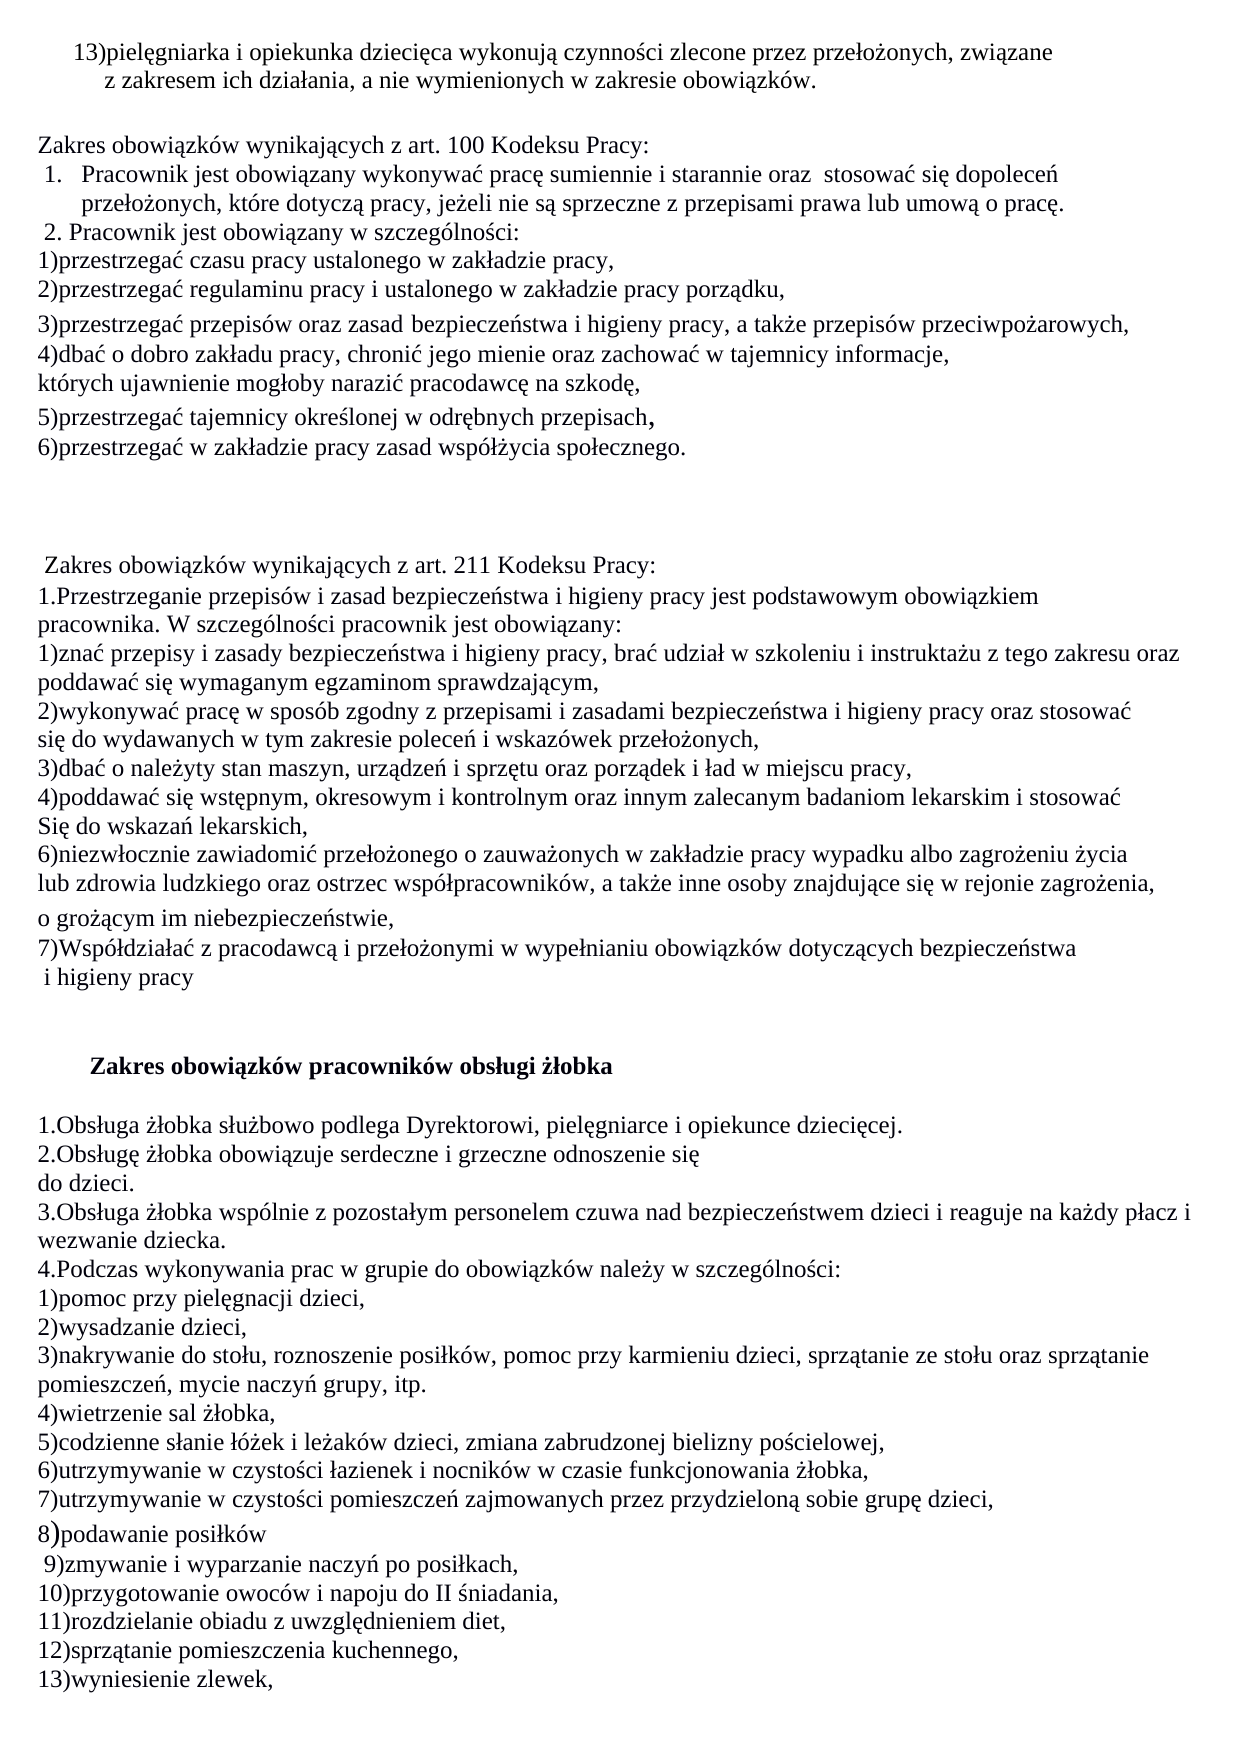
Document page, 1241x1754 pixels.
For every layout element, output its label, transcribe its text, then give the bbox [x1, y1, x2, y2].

text 12)sprzątanie pomieszczenia kuchennego, [37, 1635, 1203, 1664]
text 7)utrzymywanie w czystości pomieszczeń zajmowanych przez przydzieloną sobie grupę dzieci, [37, 1484, 1203, 1513]
list Pracownik jest obowiązany wykonywać pracę sumiennie i starannie oraz stosować się dopoleceń [44, 159, 1203, 188]
text 1.Obsługa żłobka służbowo podlega Dyrektorowi, pielęgniarce i opiekunce dziecięcej. [37, 1110, 1203, 1139]
text 4.Podczas wykonywania prac w grupie do obowiązków należy w szczególności: [37, 1254, 1203, 1283]
text 13)pielęgniarka i opiekunka dziecięca wykonują czynności zlecone przez przełożonych, związane [54, 37, 1203, 66]
text 3)przestrzegać przepisów oraz zasad bezpieczeństwa i higieny pracy, a także przepisów przeciwpożarowych, [37, 303, 1203, 339]
text i higieny pracy [37, 962, 1203, 991]
text 2)wysadzanie dzieci, [37, 1312, 1203, 1340]
text 8)podawanie posiłków [37, 1513, 1203, 1549]
text Zakres obowiązków pracowników obsługi żłobka [37, 1048, 1203, 1082]
text 2. Pracownik jest obowiązany w szczególności: [37, 217, 1203, 246]
list przełożonych, które dotyczą pracy, jeżeli nie są sprzeczne z przepisami prawa lub umową o pracę. [81, 188, 1203, 217]
text 2.Obsługę żłobka obowiązuje serdeczne i grzeczne odnoszenie się [37, 1139, 1203, 1168]
text Się do wskazań lekarskich, [37, 811, 1203, 839]
text 9)zmywanie i wyparzanie naczyń po posiłkach, [37, 1549, 1203, 1578]
text do dzieci. [37, 1168, 1203, 1197]
text 2)wykonywać pracę w sposób zgodny z przepisami i zasadami bezpieczeństwa i higieny pracy oraz stosować [37, 696, 1203, 724]
text 11)rozdzielanie obiadu z uwzględnieniem diet, [37, 1606, 1203, 1635]
text Zakres obowiązków wynikających z art. 100 Kodeksu Pracy: [37, 131, 1203, 159]
text 3)nakrywanie do stołu, roznoszenie posiłków, pomoc przy karmieniu dzieci, sprzątanie ze stołu oraz sprzątanie pomieszczeń, mycie naczyń grupy, itp. [37, 1340, 1203, 1398]
text 1)pomoc przy pielęgnacji dzieci, [37, 1283, 1203, 1312]
text Zakres obowiązków wynikających z art. 211 Kodeksu Pracy: [37, 547, 1203, 581]
text 3)dbać o należyty stan maszyn, urządzeń i sprzętu oraz porządek i ład w miejscu pracy, [37, 753, 1203, 782]
text 10)przygotowanie owoców i napoju do II śniadania, [37, 1578, 1203, 1606]
text się do wydawanych w tym zakresie poleceń i wskazówek przełożonych, [37, 724, 1203, 753]
text 5)przestrzegać tajemnicy określonej w odrębnych przepisach, [37, 396, 1203, 432]
text 1)przestrzegać czasu pracy ustalonego w zakładzie pracy, [37, 246, 1203, 274]
text 4)poddawać się wstępnym, okresowym i kontrolnym oraz innym zalecanym badaniom lekarskim i stosować [37, 782, 1203, 811]
text 2)przestrzegać regulaminu pracy i ustalonego w zakładzie pracy porządku, [37, 274, 1203, 303]
text 13)wyniesienie zlewek, [37, 1664, 1203, 1693]
text 7)Współdziałać z pracodawcą i przełożonymi w wypełnianiu obowiązków dotyczących bezpieczeństwa [37, 933, 1203, 962]
text 3.Obsługa żłobka wspólnie z pozostałym personelem czuwa nad bezpieczeństwem dzieci i reaguje na każdy płacz i wezwanie dziecka. [37, 1197, 1203, 1254]
text 4)dbać o dobro zakładu pracy, chronić jego mienie oraz zachować w tajemnicy informacje, [37, 339, 1203, 368]
text 6)utrzymywanie w czystości łazienek i nocników w czasie funkcjonowania żłobka, [37, 1455, 1203, 1484]
text 6)przestrzegać w zakładzie pracy zasad współżycia społecznego. [37, 432, 1203, 461]
text 1.Przestrzeganie przepisów i zasad bezpieczeństwa i higieny pracy jest podstawowym obowiązkiem [37, 581, 1203, 609]
text 5)codzienne słanie łóżek i leżaków dzieci, zmiana zabrudzonej bielizny pościelowej, [37, 1427, 1203, 1455]
text których ujawnienie mogłoby narazić pracodawcę na szkodę, [37, 368, 1203, 396]
text pracownika. W szczególności pracownik jest obowiązany: [37, 609, 1203, 638]
text 1)znać przepisy i zasady bezpieczeństwa i higieny pracy, brać udział w szkoleniu i instruktażu z tego zakresu oraz poddawać się wymaganym egzaminom sprawdzającym, [37, 638, 1203, 696]
text z zakresem ich działania, a nie wymienionych w zakresie obowiązków. [54, 66, 1203, 94]
text 4)wietrzenie sal żłobka, [37, 1398, 1203, 1427]
text 6)niezwłocznie zawiadomić przełożonego o zauważonych w zakładzie pracy wypadku albo zagrożeniu życia lub zdrowia ludzkiego oraz ostrzec współpracowników, a także inne osoby znajdujące się w rejonie zagrożenia, o grożącym im niebezpieczeństwie, [37, 839, 1203, 933]
